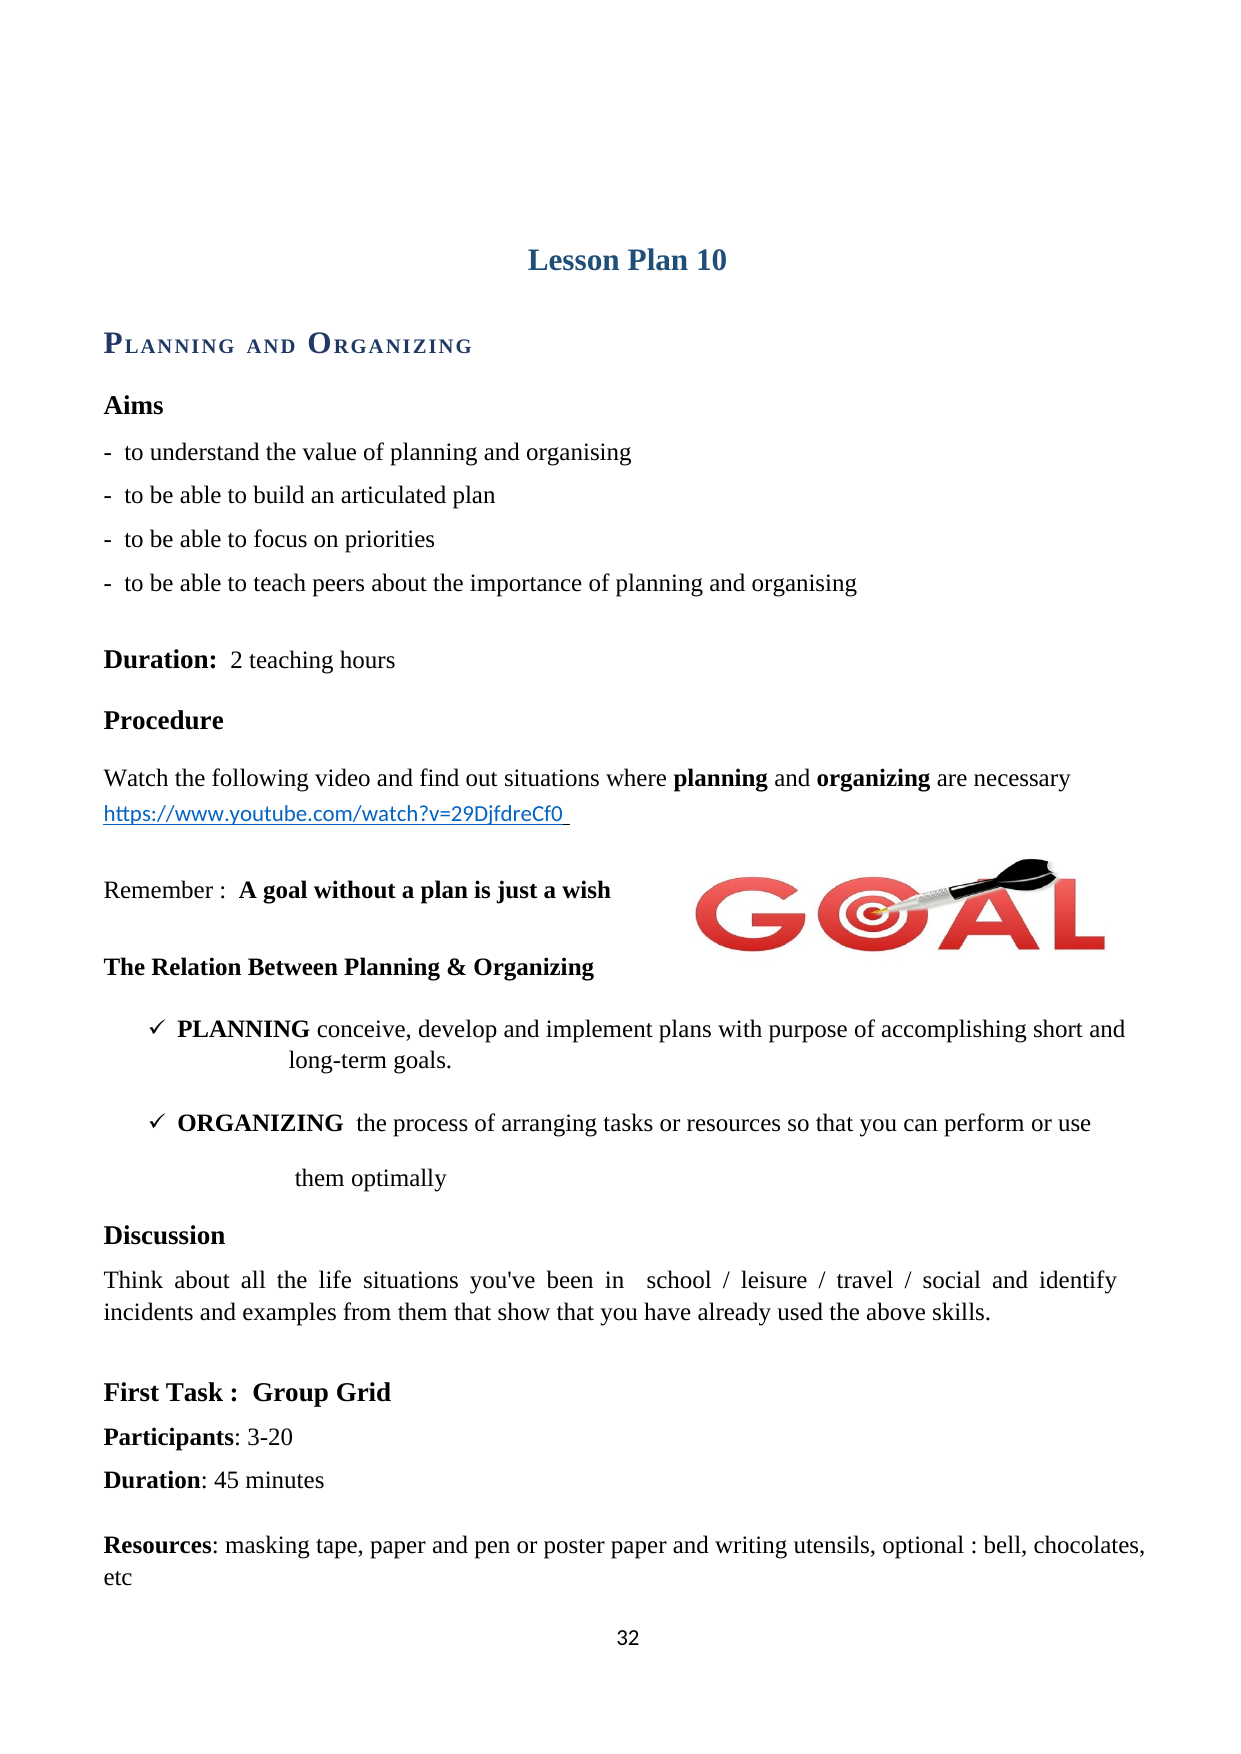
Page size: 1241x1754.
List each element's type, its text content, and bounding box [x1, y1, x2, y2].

text - to understand the value of planning and organising [103, 437, 1152, 466]
text The Relation Between Planning & Organizing [103, 952, 650, 981]
text Remember : A goal without a plan is just a wish [103, 875, 650, 904]
text Duration: 2 teaching hours [103, 644, 1152, 675]
text Duration: 45 minutes [103, 1466, 1152, 1494]
text - to be able to teach peers about the importance of planning and organising [103, 568, 1124, 596]
text First Task : Group Grid [103, 1376, 1152, 1407]
text - to be able to focus on priorities [103, 524, 1152, 553]
text Planning and Organizing [103, 324, 1152, 360]
text Watch the following video and find out situations where planning and organizing are necessary [103, 763, 1146, 792]
text long-term goals. [103, 1046, 1146, 1074]
text Resources: masking tape, paper and pen or poster paper and writing utensils, optional : bell, chocolates, etc [103, 1531, 1152, 1590]
text Participants: 3-20 [103, 1422, 1152, 1451]
list ORGANIZING the process of arranging tasks or resources so that you can perform or use [148, 1108, 1152, 1136]
text https://www.youtube.com/watch?v=29DjfdreCf0 [103, 798, 1146, 828]
picture [650, 807, 1158, 1011]
title Lesson Plan 10 [103, 242, 1152, 277]
text Discussion [103, 1219, 1118, 1251]
text Think about all the life situations you've been in school / leisure / travel / social and identify incidents and examples from them that show that you have already used the above skills. [103, 1266, 1118, 1325]
list them optimally [221, 1163, 1152, 1192]
text Aims [103, 389, 1152, 420]
list PLANNING conceive, develop and implement plans with purpose of accomplishing short and [148, 1014, 1146, 1043]
text - to be able to build an articulated plan [103, 481, 1152, 509]
text Procedure [103, 704, 1152, 736]
